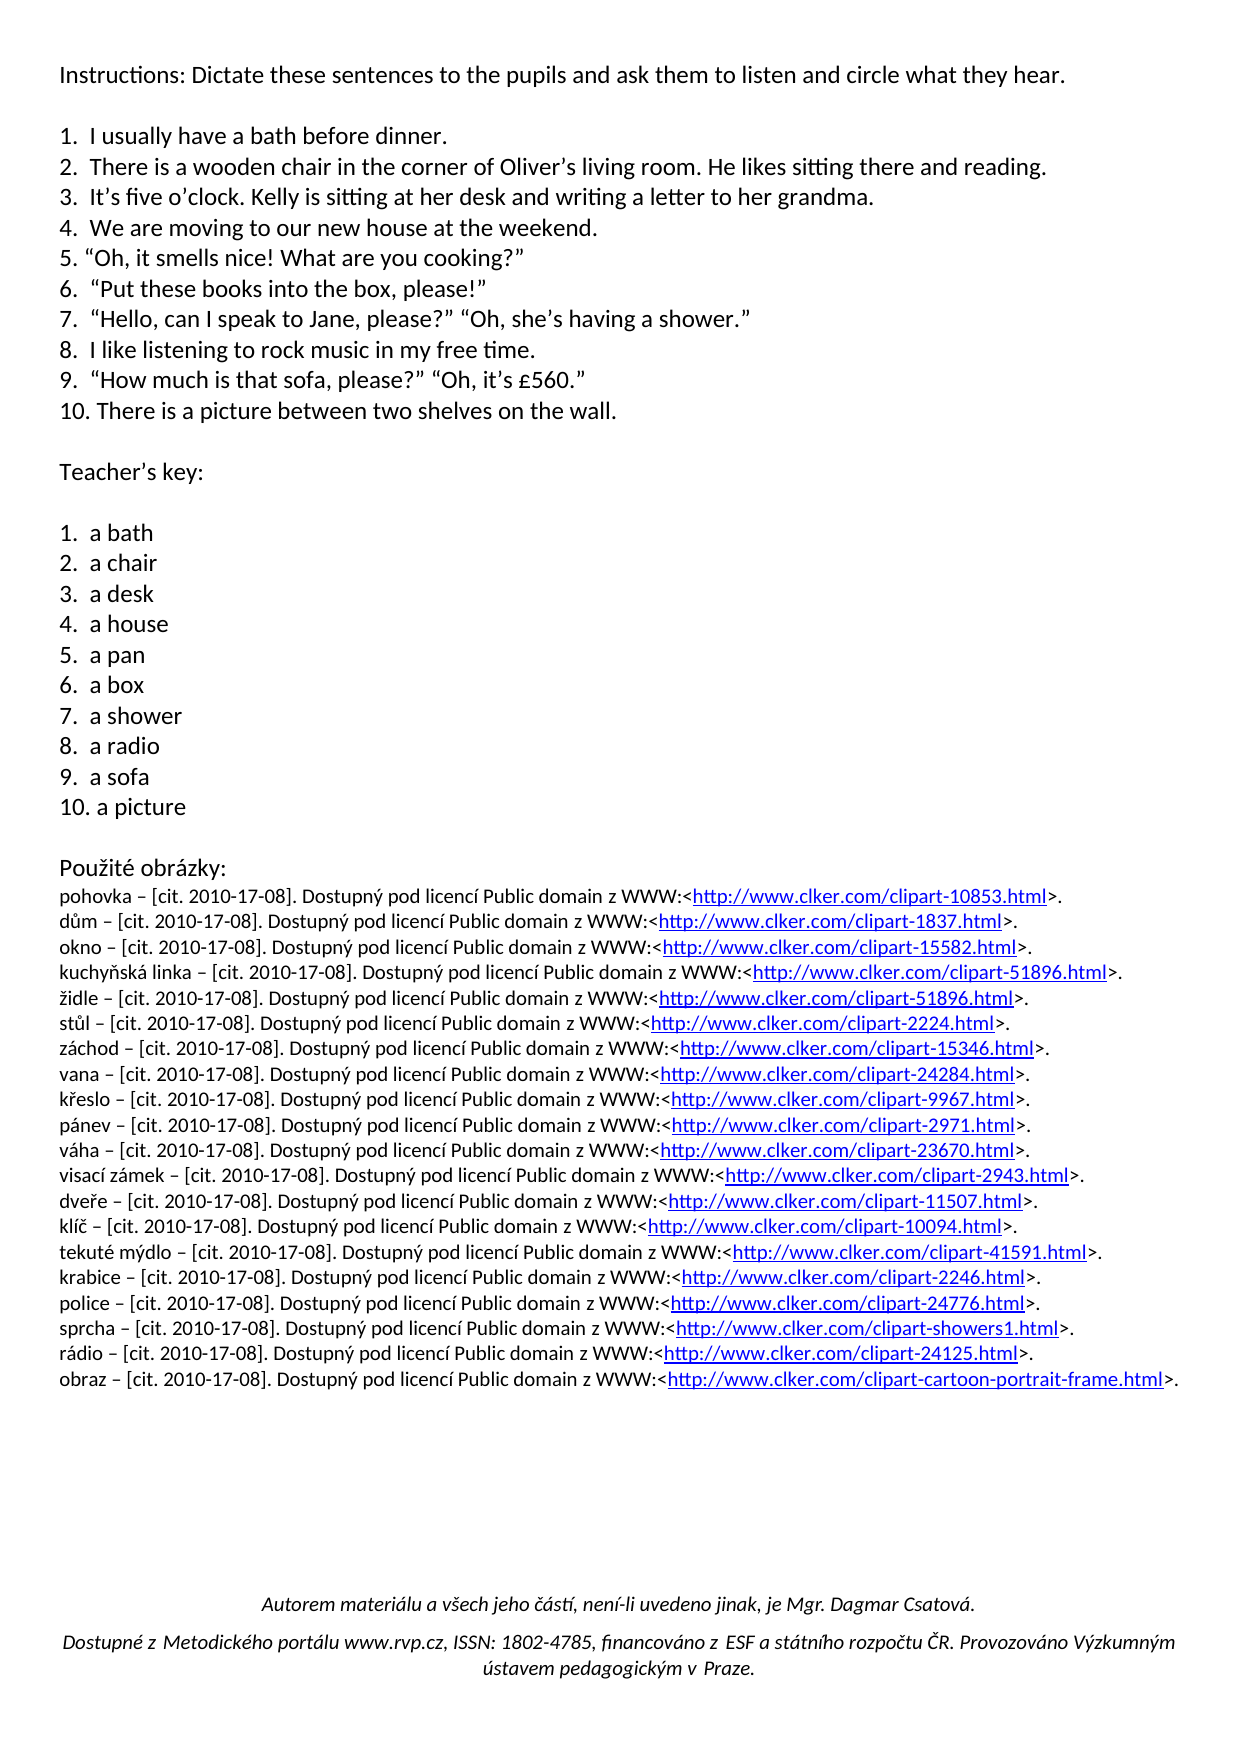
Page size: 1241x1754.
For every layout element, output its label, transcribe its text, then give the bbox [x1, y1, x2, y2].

text rádio – [cit. 2010-17-08]. Dostupný pod licencí Public domain z WWW:<http://www.clker.com/clipart-24125.html>. [59, 1341, 1181, 1366]
text 10. a picture [59, 792, 1181, 822]
text 1. a bath [59, 517, 1181, 547]
text tekuté mýdlo – [cit. 2010-17-08]. Dostupný pod licencí Public domain z WWW:<http://www.clker.com/clipart-41591.html>. [59, 1239, 1181, 1264]
text 3. a desk [59, 578, 1181, 608]
text 9. a sofa [59, 761, 1181, 792]
text Instructions: Dictate these sentences to the pupils and ask them to listen and circle what they hear. [59, 59, 1181, 89]
text Teacher’s key: [59, 456, 1181, 486]
text 9. “How much is that sofa, please?” “Oh, it’s £560.” [59, 364, 1181, 395]
text váha – [cit. 2010-17-08]. Dostupný pod licencí Public domain z WWW:<http://www.clker.com/clipart-23670.html>. [59, 1137, 1181, 1163]
text 8. a radio [59, 731, 1181, 761]
text 6. a box [59, 669, 1181, 700]
text krabice – [cit. 2010-17-08]. Dostupný pod licencí Public domain z WWW:<http://www.clker.com/clipart-2246.html>. [59, 1264, 1181, 1290]
text pánev – [cit. 2010-17-08]. Dostupný pod licencí Public domain z WWW:<http://www.clker.com/clipart-2971.html>. [59, 1112, 1181, 1137]
text 4. We are moving to our new house at the weekend. [59, 212, 1181, 242]
text stůl – [cit. 2010-17-08]. Dostupný pod licencí Public domain z WWW:<http://www.clker.com/clipart-2224.html>. [59, 1010, 1181, 1036]
text Použité obrázky: [59, 853, 1181, 883]
text dům – [cit. 2010-17-08]. Dostupný pod licencí Public domain z WWW:<http://www.clker.com/clipart-1837.html>. [59, 908, 1181, 934]
text 10. There is a picture between two shelves on the wall. [59, 395, 1181, 425]
text okno – [cit. 2010-17-08]. Dostupný pod licencí Public domain z WWW:<http://www.clker.com/clipart-15582.html>. [59, 934, 1181, 959]
text klíč – [cit. 2010-17-08]. Dostupný pod licencí Public domain z WWW:<http://www.clker.com/clipart-10094.html>. [59, 1213, 1181, 1239]
text 2. a chair [59, 547, 1181, 578]
text 7. “Hello, can I speak to Jane, please?” “Oh, she’s having a shower.” [59, 303, 1181, 334]
text visací zámek – [cit. 2010-17-08]. Dostupný pod licencí Public domain z WWW:<http://www.clker.com/clipart-2943.html>. [59, 1163, 1181, 1188]
text 7. a shower [59, 700, 1181, 731]
text 1. I usually have a bath before dinner. [59, 120, 1181, 151]
text police – [cit. 2010-17-08]. Dostupný pod licencí Public domain z WWW:<http://www.clker.com/clipart-24776.html>. [59, 1290, 1181, 1315]
text 6. “Put these books into the box, please!” [59, 273, 1181, 303]
text obraz – [cit. 2010-17-08]. Dostupný pod licencí Public domain z WWW:<http://www.clker.com/clipart-cartoon-portrait-frame.html>. [59, 1366, 1181, 1391]
text 3. It’s five o’clock. Kelly is sitting at her desk and writing a letter to her grandma. [59, 181, 1181, 212]
text 5. “Oh, it smells nice! What are you cooking?” [59, 242, 1181, 273]
text židle – [cit. 2010-17-08]. Dostupný pod licencí Public domain z WWW:<http://www.clker.com/clipart-51896.html>. [59, 985, 1181, 1010]
text křeslo – [cit. 2010-17-08]. Dostupný pod licencí Public domain z WWW:<http://www.clker.com/clipart-9967.html>. [59, 1086, 1181, 1112]
text pohovka – [cit. 2010-17-08]. Dostupný pod licencí Public domain z WWW:<http://www.clker.com/clipart-10853.html>. [59, 883, 1181, 908]
text 5. a pan [59, 639, 1181, 669]
text sprcha – [cit. 2010-17-08]. Dostupný pod licencí Public domain z WWW:<http://www.clker.com/clipart-showers1.html>. [59, 1315, 1181, 1341]
text 8. I like listening to rock music in my free time. [59, 334, 1181, 364]
text vana – [cit. 2010-17-08]. Dostupný pod licencí Public domain z WWW:<http://www.clker.com/clipart-24284.html>. [59, 1061, 1181, 1086]
text záchod – [cit. 2010-17-08]. Dostupný pod licencí Public domain z WWW:<http://www.clker.com/clipart-15346.html>. [59, 1036, 1181, 1061]
text 4. a house [59, 608, 1181, 639]
text 2. There is a wooden chair in the corner of Oliver’s living room. He likes sitting there and reading. [59, 151, 1181, 181]
text dveře – [cit. 2010-17-08]. Dostupný pod licencí Public domain z WWW:<http://www.clker.com/clipart-11507.html>. [59, 1188, 1181, 1213]
text kuchyňská linka – [cit. 2010-17-08]. Dostupný pod licencí Public domain z WWW:<http://www.clker.com/clipart-51896.html>. [59, 959, 1181, 985]
